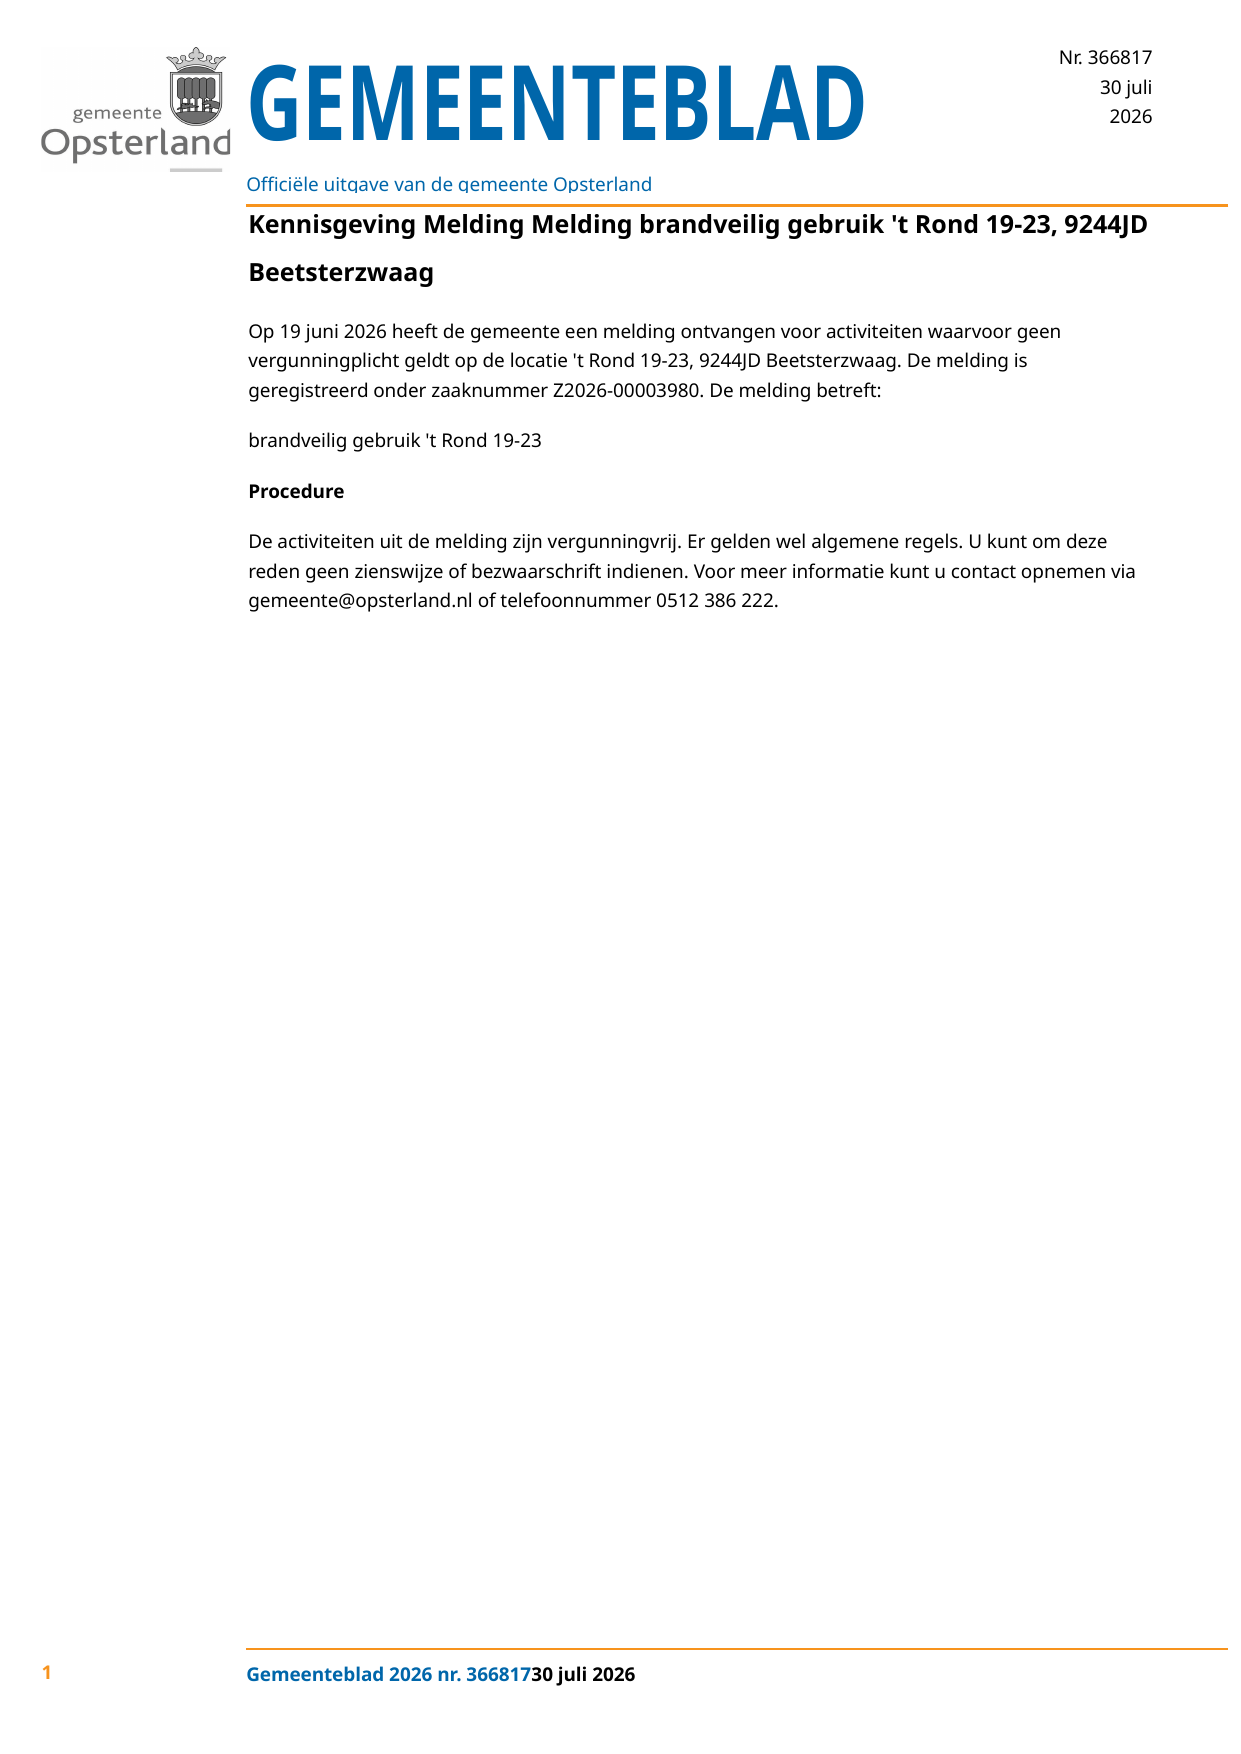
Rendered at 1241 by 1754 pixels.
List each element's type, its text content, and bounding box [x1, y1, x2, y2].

text Procedure [248, 478, 1152, 504]
text Kennisgeving Melding Melding brandveilig gebruik 't Rond 19-23, 9244JD Beetsterzwaag [248, 207, 1152, 288]
text De activiteiten uit de melding zijn vergunningvrij. Er gelden wel algemene regels. U kunt om deze reden geen zienswijze of bezwaarschrift indienen. Voor meer informatie kunt u contact opnemen via gemeente@opsterland.nl of telefoonnummer 0512 386 222. [248, 528, 1152, 613]
picture [41, 47, 231, 172]
text Op 19 juni 2026 heeft de gemeente een melding ontvangen voor activiteiten waarvoor geen vergunningplicht geldt op de locatie 't Rond 19-23, 9244JD Beetsterzwaag. De melding is geregistreerd onder zaaknummer Z2026-00003980. De melding betreft: [248, 318, 1152, 403]
text brandveilig gebruik 't Rond 19-23 [248, 427, 1152, 453]
